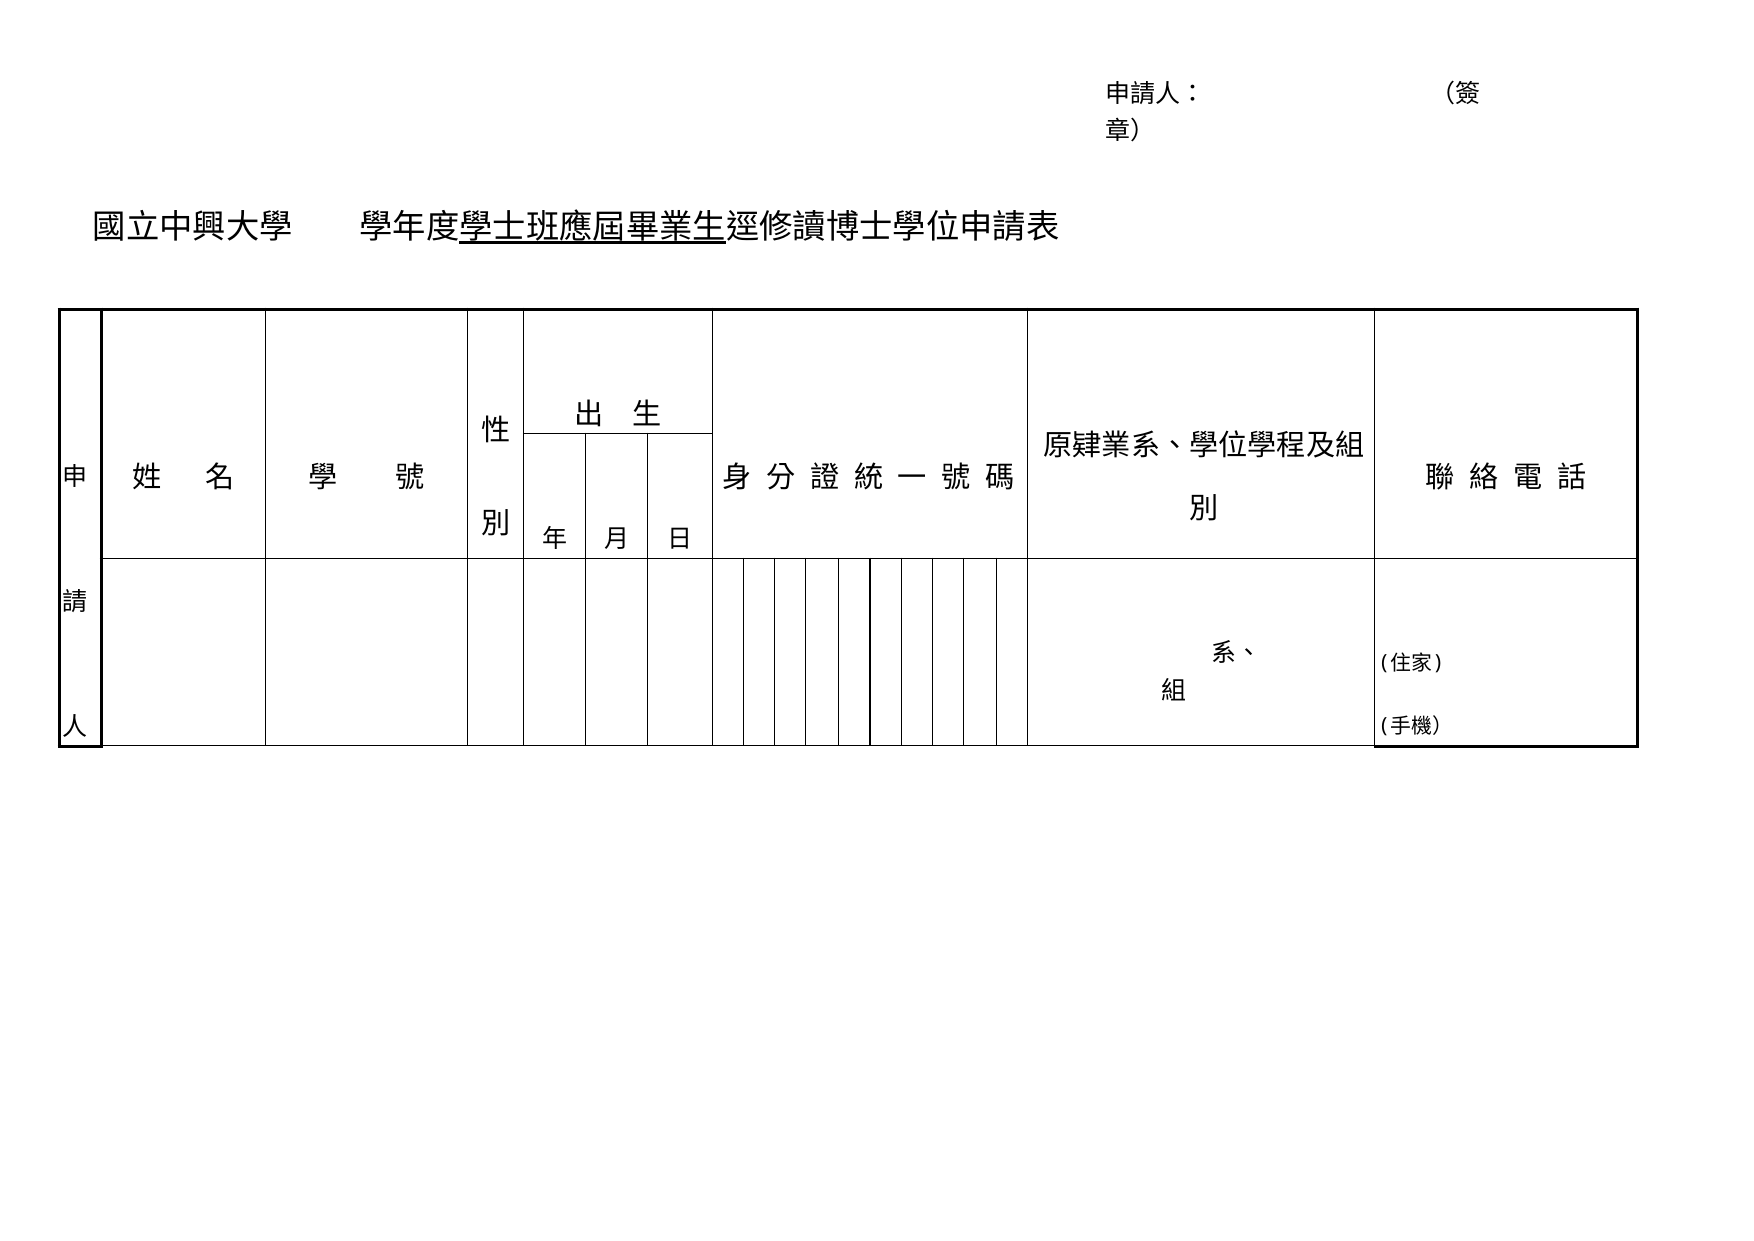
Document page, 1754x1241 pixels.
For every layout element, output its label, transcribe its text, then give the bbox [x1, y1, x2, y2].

table_cell 日 [648, 434, 712, 558]
table_cell (住家) (手機） [1375, 559, 1636, 745]
table_cell [775, 559, 805, 745]
table_cell [839, 559, 869, 745]
table_cell [524, 559, 585, 745]
table_cell [997, 559, 1027, 745]
table_cell [468, 559, 523, 745]
table_cell [744, 559, 774, 745]
table_cell [266, 559, 467, 745]
table_cell 年 [524, 434, 585, 558]
table_cell [964, 559, 996, 745]
table_cell [871, 559, 901, 745]
table_cell [103, 559, 265, 745]
table_cell 月 [586, 434, 647, 558]
text 國立中興大學 學年度學士班應屆畢業生逕修讀博士學位申請表 [59, 183, 1695, 245]
table_cell [806, 559, 838, 745]
table_cell [1028, 559, 1374, 745]
table_cell [933, 559, 963, 745]
table_header 學 號 [266, 311, 467, 558]
table_cell [713, 559, 743, 745]
table_header 身 分 證 統 一 號 碼 [713, 311, 1027, 558]
table_cell [648, 559, 712, 745]
table_header 聯 絡 電 話 [1375, 311, 1636, 558]
table_header 性 別 [468, 311, 523, 558]
text 申請人： （簽章） [1105, 74, 1507, 144]
table_cell [902, 559, 932, 745]
table_header 原肄業系、學位學程及組別 [1028, 311, 1374, 558]
table_header 姓 名 [103, 311, 265, 558]
table_header 申 請 人 [61, 311, 100, 745]
table_header 出 生 [524, 311, 712, 433]
table_cell [586, 559, 647, 745]
